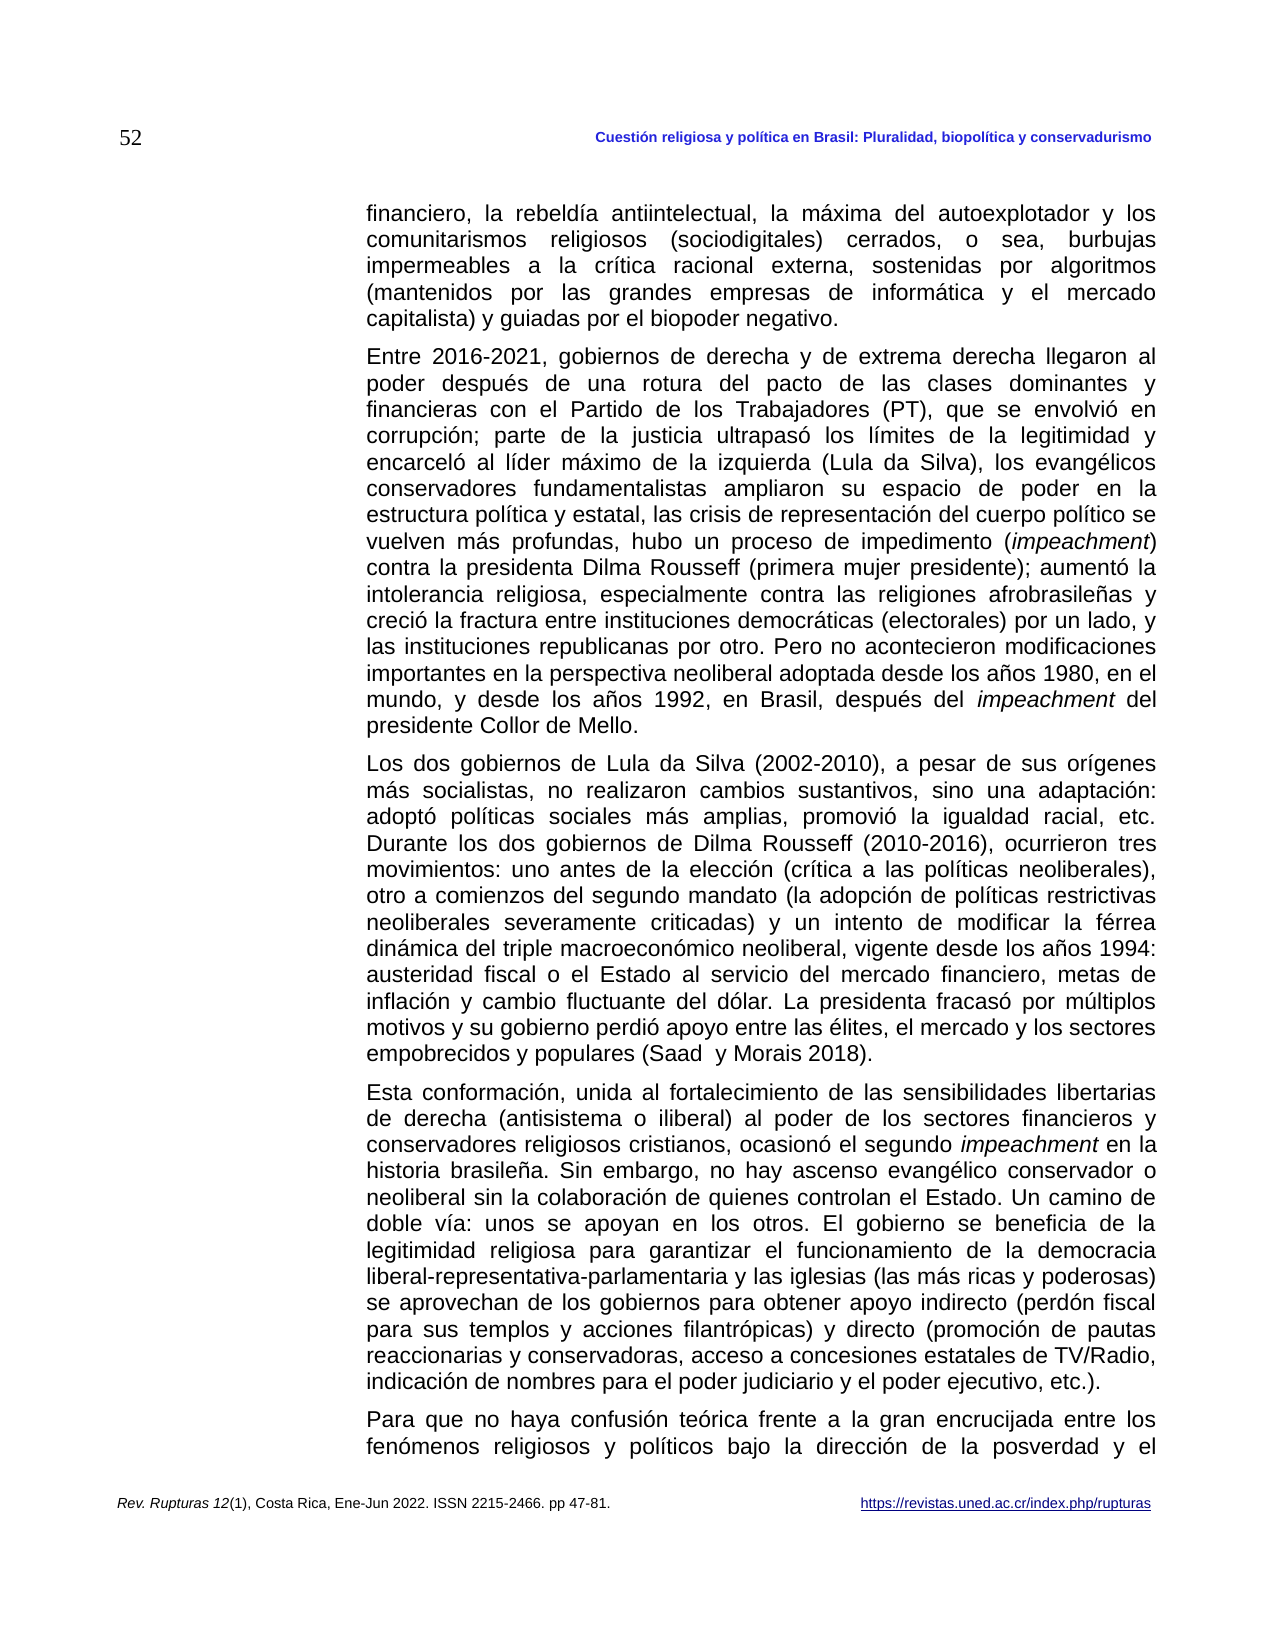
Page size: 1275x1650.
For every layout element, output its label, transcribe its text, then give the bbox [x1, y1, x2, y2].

text Esta conformación, unida al fortalecimiento de las sensibilidades libertarias de derecha (antisistema o iliberal) al poder de los sectores financieros y conservadores religiosos cristianos, ocasionó el segundo impeachment en la historia brasileña. Sin embargo, no hay ascenso evangélico conservador o neoliberal sin la colaboración de quienes controlan el Estado. Un camino de doble vía: unos se apoyan en los otros. El gobierno se beneficia de la legitimidad religiosa para garantizar el funcionamiento de la democracia liberal-representativa-parlamentaria y las iglesias (las más ricas y poderosas) se aprovechan de los gobiernos para obtener apoyo indirecto (perdón fiscal para sus templos y acciones filantrópicas) y directo (promoción de pautas reaccionarias y conservadoras, acceso a concesiones estatales de TV/Radio, indicación de nombres para el poder judiciario y el poder ejecutivo, etc.). [366, 1078, 1157, 1395]
text Los dos gobiernos de Lula da Silva (2002-2010), a pesar de sus orígenes más socialistas, no realizaron cambios sustantivos, sino una adaptación: adoptó políticas sociales más amplias, promovió la igualdad racial, etc. Durante los dos gobiernos de Dilma Rousseff (2010-2016), ocurrieron tres movimientos: uno antes de la elección (crítica a las políticas neoliberales), otro a comienzos del segundo mandato (la adopción de políticas restrictivas neoliberales severamente criticadas) y un intento de modificar la férrea dinámica del triple macroeconómico neoliberal, vigente desde los años 1994: austeridad fiscal o el Estado al servicio del mercado financiero, metas de inflación y cambio fluctuante del dólar. La presidenta fracasó por múltiplos motivos y su gobierno perdió apoyo entre las élites, el mercado y los sectores empobrecidos y populares (Saad y Morais 2018). [366, 750, 1157, 1067]
text Para que no haya confusión teórica frente a la gran encrucijada entre los fenómenos religiosos y políticos bajo la dirección de la posverdad y el [366, 1406, 1157, 1459]
text Entre 2016-2021, gobiernos de derecha y de extrema derecha llegaron al poder después de una rotura del pacto de las clases dominantes y financieras con el Partido de los Trabajadores (PT), que se envolvió en corrupción; parte de la justicia ultrapasó los límites de la legitimidad y encarceló al líder máximo de la izquierda (Lula da Silva), los evangélicos conservadores fundamentalistas ampliaron su espacio de poder en la estructura política y estatal, las crisis de representación del cuerpo político se vuelven más profundas, hubo un proceso de impedimento (impeachment) contra la presidenta Dilma Rousseff (primera mujer presidente); aumentó la intolerancia religiosa, especialmente contra las religiones afrobrasileñas y creció la fractura entre instituciones democráticas (electorales) por un lado, y las instituciones republicanas por otro. Pero no acontecieron modificaciones importantes en la perspectiva neoliberal adoptada desde los años 1980, en el mundo, y desde los años 1992, en Brasil, después del impeachment del presidente Collor de Mello. [366, 343, 1157, 739]
text financiero, la rebeldía antiintelectual, la máxima del autoexplotador y los comunitarismos religiosos (sociodigitales) cerrados, o sea, burbujas impermeables a la crítica racional externa, sostenidas por algoritmos (mantenidos por las grandes empresas de informática y el mercado capitalista) y guiadas por el biopoder negativo. [366, 200, 1157, 332]
